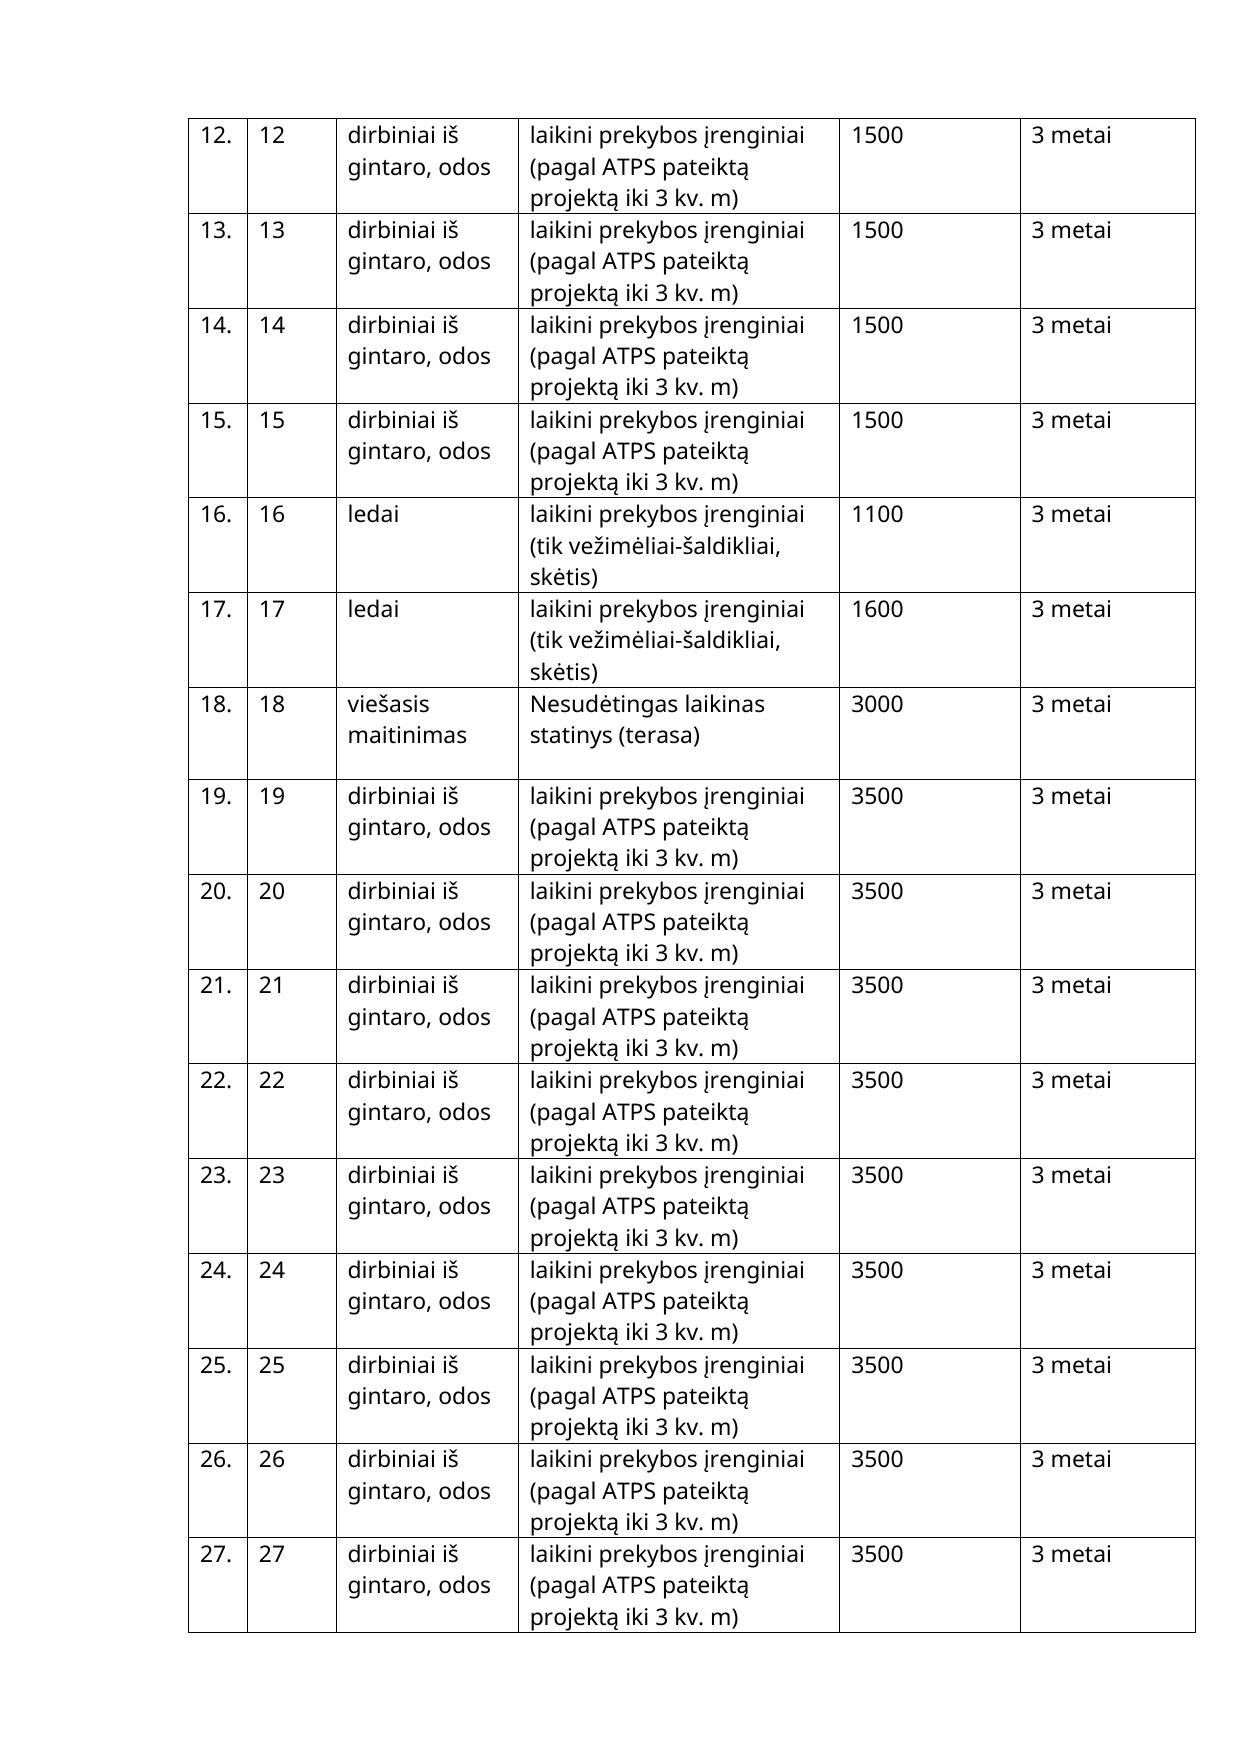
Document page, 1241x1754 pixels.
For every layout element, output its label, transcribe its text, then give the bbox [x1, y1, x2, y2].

table_cell 15. [189, 404, 247, 497]
table_cell 22 [248, 1064, 336, 1158]
table_cell laikini prekybos įrenginiai (pagal ATPS pateiktą projektą iki 3 kv. m) [519, 309, 839, 402]
table_cell 17. [189, 593, 247, 687]
table_cell 3 metai [1021, 498, 1195, 592]
table_cell laikini prekybos įrenginiai (pagal ATPS pateiktą projektą iki 3 kv. m) [519, 119, 839, 213]
table_cell laikini prekybos įrenginiai (pagal ATPS pateiktą projektą iki 3 kv. m) [519, 1444, 839, 1537]
table_cell 3 metai [1021, 1444, 1195, 1537]
table_cell laikini prekybos įrenginiai (pagal ATPS pateiktą projektą iki 3 kv. m) [519, 1349, 839, 1442]
table_cell 3500 [840, 1254, 1020, 1348]
table_cell 3500 [840, 1538, 1020, 1632]
table_cell 3 metai [1021, 1064, 1195, 1158]
table_cell 3500 [840, 780, 1020, 874]
table_cell 3 metai [1021, 404, 1195, 497]
table_cell 3 metai [1021, 1254, 1195, 1348]
table_cell 3 metai [1021, 309, 1195, 402]
table_cell 1500 [840, 309, 1020, 402]
table_cell 3 metai [1021, 688, 1195, 779]
table_cell laikini prekybos įrenginiai (tik vežimėliai-šaldikliai, skėtis) [519, 498, 839, 592]
table_cell 3500 [840, 1159, 1020, 1253]
table_cell 1600 [840, 593, 1020, 687]
table_cell 20 [248, 875, 336, 968]
table_cell 20. [189, 875, 247, 968]
table_cell laikini prekybos įrenginiai (tik vežimėliai-šaldikliai, skėtis) [519, 593, 839, 687]
table_cell 1100 [840, 498, 1020, 592]
table_cell 16. [189, 498, 247, 592]
table_cell 3500 [840, 1349, 1020, 1442]
table_cell 22. [189, 1064, 247, 1158]
table_cell 26. [189, 1444, 247, 1537]
table_cell dirbiniai iš gintaro, odos [337, 875, 518, 968]
table_cell 23 [248, 1159, 336, 1253]
table_cell laikini prekybos įrenginiai (pagal ATPS pateiktą projektą iki 3 kv. m) [519, 214, 839, 308]
table_cell 13 [248, 214, 336, 308]
table_cell 24 [248, 1254, 336, 1348]
table_cell 3500 [840, 875, 1020, 968]
table_cell dirbiniai iš gintaro, odos [337, 1254, 518, 1348]
table_cell 3 metai [1021, 875, 1195, 968]
table_cell 3 metai [1021, 970, 1195, 1063]
table_cell 19. [189, 780, 247, 874]
table_cell laikini prekybos įrenginiai (pagal ATPS pateiktą projektą iki 3 kv. m) [519, 1538, 839, 1632]
table_cell 18 [248, 688, 336, 779]
table_cell 3500 [840, 1064, 1020, 1158]
table_cell 16 [248, 498, 336, 592]
table_cell 14 [248, 309, 336, 402]
table_cell 3500 [840, 1444, 1020, 1537]
table_cell 27 [248, 1538, 336, 1632]
table_cell 15 [248, 404, 336, 497]
table_cell 13. [189, 214, 247, 308]
table_cell 24. [189, 1254, 247, 1348]
table_cell ledai [337, 498, 518, 592]
table_cell 1500 [840, 404, 1020, 497]
table_cell 3 metai [1021, 593, 1195, 687]
table_cell dirbiniai iš gintaro, odos [337, 214, 518, 308]
table_cell dirbiniai iš gintaro, odos [337, 970, 518, 1063]
table_cell dirbiniai iš gintaro, odos [337, 1159, 518, 1253]
table_cell dirbiniai iš gintaro, odos [337, 309, 518, 402]
table_cell dirbiniai iš gintaro, odos [337, 1538, 518, 1632]
table_cell laikini prekybos įrenginiai (pagal ATPS pateiktą projektą iki 3 kv. m) [519, 1254, 839, 1348]
table_cell 17 [248, 593, 336, 687]
table_cell 27. [189, 1538, 247, 1632]
table_cell laikini prekybos įrenginiai (pagal ATPS pateiktą projektą iki 3 kv. m) [519, 780, 839, 874]
table_cell dirbiniai iš gintaro, odos [337, 1444, 518, 1537]
table_cell 14. [189, 309, 247, 402]
table_cell 19 [248, 780, 336, 874]
table_cell 25 [248, 1349, 336, 1442]
table_cell 3000 [840, 688, 1020, 779]
table_cell 3 metai [1021, 1349, 1195, 1442]
table_cell dirbiniai iš gintaro, odos [337, 1349, 518, 1442]
table_cell laikini prekybos įrenginiai (pagal ATPS pateiktą projektą iki 3 kv. m) [519, 1159, 839, 1253]
table_cell 1500 [840, 214, 1020, 308]
table_cell 23. [189, 1159, 247, 1253]
table_cell laikini prekybos įrenginiai (pagal ATPS pateiktą projektą iki 3 kv. m) [519, 875, 839, 968]
table_cell dirbiniai iš gintaro, odos [337, 404, 518, 497]
table_cell 3 metai [1021, 119, 1195, 213]
table_cell 25. [189, 1349, 247, 1442]
table_cell 3 metai [1021, 1159, 1195, 1253]
table_cell laikini prekybos įrenginiai (pagal ATPS pateiktą projektą iki 3 kv. m) [519, 1064, 839, 1158]
table_cell 21. [189, 970, 247, 1063]
table_cell laikini prekybos įrenginiai (pagal ATPS pateiktą projektą iki 3 kv. m) [519, 970, 839, 1063]
table_cell dirbiniai iš gintaro, odos [337, 780, 518, 874]
table_cell viešasis maitinimas [337, 688, 518, 779]
table_cell ledai [337, 593, 518, 687]
table_cell dirbiniai iš gintaro, odos [337, 1064, 518, 1158]
table_cell dirbiniai iš gintaro, odos [337, 119, 518, 213]
table_cell 12 [248, 119, 336, 213]
table_cell 3500 [840, 970, 1020, 1063]
table_cell laikini prekybos įrenginiai (pagal ATPS pateiktą projektą iki 3 kv. m) [519, 404, 839, 497]
table_cell 3 metai [1021, 780, 1195, 874]
table_cell 26 [248, 1444, 336, 1537]
table_cell 3 metai [1021, 214, 1195, 308]
table_cell 1500 [840, 119, 1020, 213]
table_cell Nesudėtingas laikinas statinys (terasa) [519, 688, 839, 779]
table_cell 3 metai [1021, 1538, 1195, 1632]
table_cell 18. [189, 688, 247, 779]
table_cell 12. [189, 119, 247, 213]
table_cell 21 [248, 970, 336, 1063]
